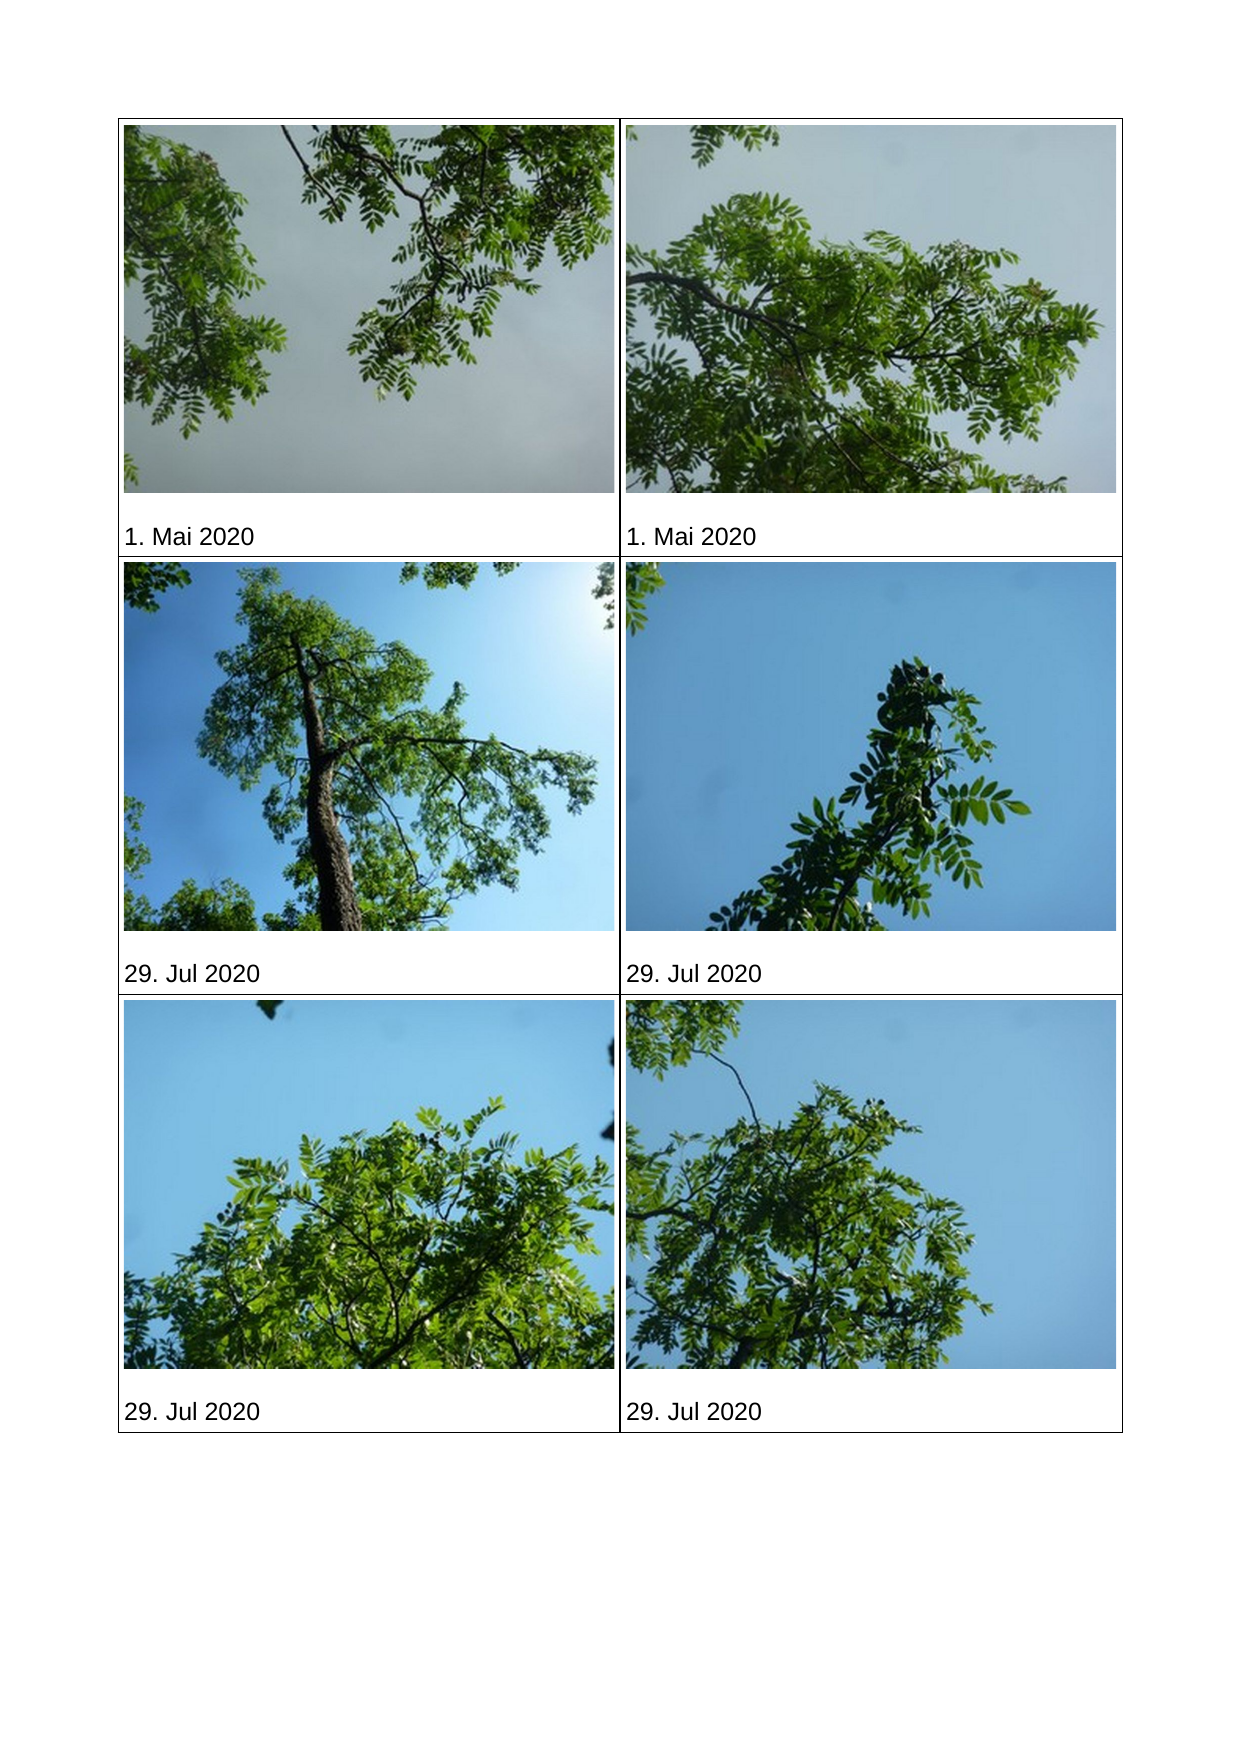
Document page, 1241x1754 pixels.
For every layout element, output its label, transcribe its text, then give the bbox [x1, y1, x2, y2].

picture [123, 1000, 615, 1369]
picture [123, 125, 615, 493]
picture [625, 562, 1117, 931]
table_cell 29. Jul 2020 [119, 995, 619, 1432]
picture [625, 1000, 1117, 1369]
table_cell 29. Jul 2020 [119, 557, 619, 994]
picture [625, 125, 1117, 493]
picture [123, 562, 615, 931]
table_header 1. Mai 2020 [621, 119, 1122, 556]
table_cell 29. Jul 2020 [621, 557, 1122, 994]
table_header 1. Mai 2020 [119, 119, 619, 556]
table_cell 29. Jul 2020 [621, 995, 1122, 1432]
